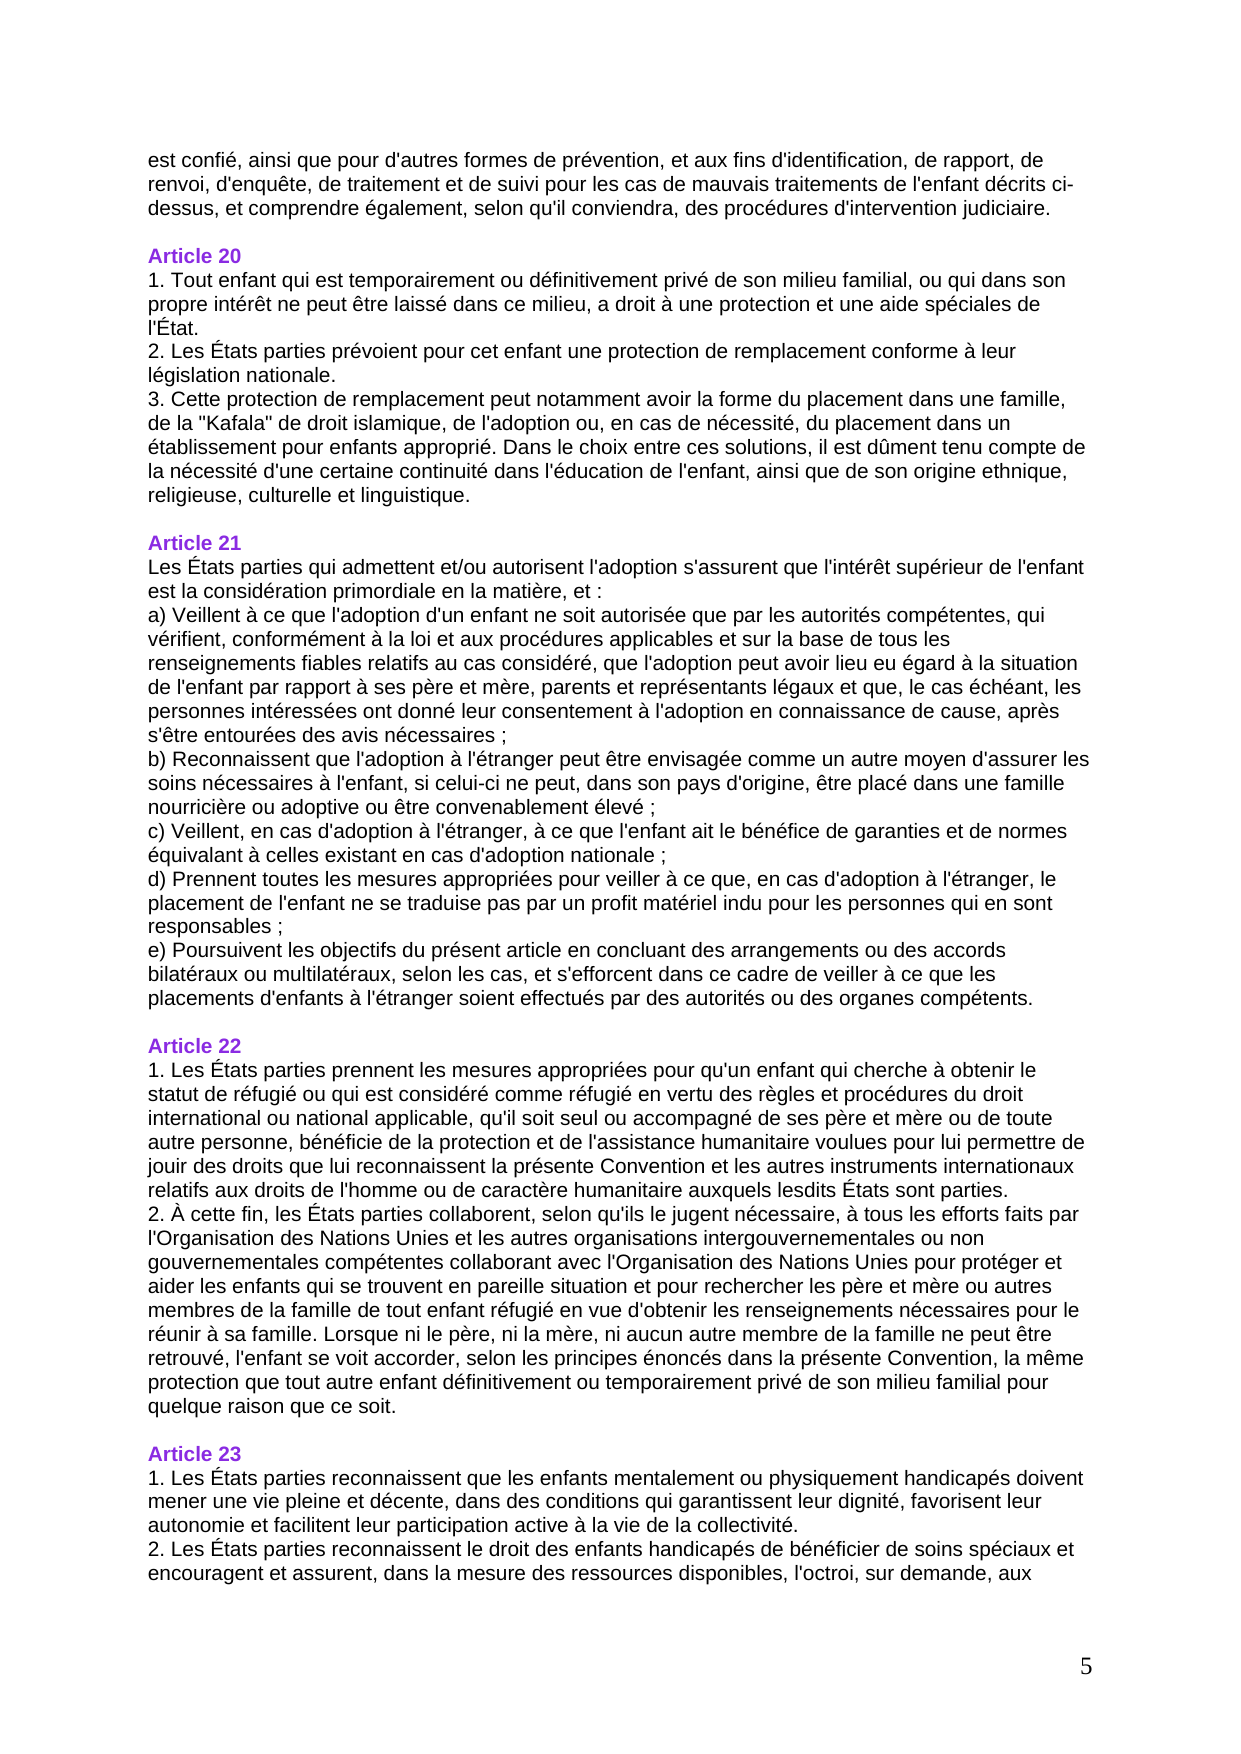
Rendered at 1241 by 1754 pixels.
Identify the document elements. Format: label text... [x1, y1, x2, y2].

text est confié, ainsi que pour d'autres formes de prévention, et aux fins d'identification, de rapport, de renvoi, d'enquête, de traitement et de suivi pour les cas de mauvais traitements de l'enfant décrits ci-dessus, et comprendre également, selon qu'il conviendra, des procédures d'intervention judiciaire. Article 20 1. Tout enfant qui est temporairement ou définitivement privé de son milieu familial, ou qui dans son propre intérêt ne peut être laissé dans ce milieu, a droit à une protection et une aide spéciales de l'État. 2. Les États parties prévoient pour cet enfant une protection de remplacement conforme à leur législation nationale. 3. Cette protection de remplacement peut notamment avoir la forme du placement dans une famille, de la "Kafala" de droit islamique, de l'adoption ou, en cas de nécessité, du placement dans un établissement pour enfants approprié. Dans le choix entre ces solutions, il est dûment tenu compte de la nécessité d'une certaine continuité dans l'éducation de l'enfant, ainsi que de son origine ethnique, religieuse, culturelle et linguistique. Article 21 Les États parties qui admettent et/ou autorisent l'adoption s'assurent que l'intérêt supérieur de l'enfant est la considération primordiale en la matière, et : a) Veillent à ce que l'adoption d'un enfant ne soit autorisée que par les autorités compétentes, qui vérifient, conformément à la loi et aux procédures applicables et sur la base de tous les renseignements fiables relatifs au cas considéré, que l'adoption peut avoir lieu eu égard à la situation de l'enfant par rapport à ses père et mère, parents et représentants légaux et que, le cas échéant, les personnes intéressées ont donné leur consentement à l'adoption en connaissance de cause, après s'être entourées des avis nécessaires ; b) Reconnaissent que l'adoption à l'étranger peut être envisagée comme un autre moyen d'assurer les soins nécessaires à l'enfant, si celui-ci ne peut, dans son pays d'origine, être placé dans une famille nourricière ou adoptive ou être convenablement élevé ; c) Veillent, en cas d'adoption à l'étranger, à ce que l'enfant ait le bénéfice de garanties et de normes équivalant à celles existant en cas d'adoption nationale ; d) Prennent toutes les mesures appropriées pour veiller à ce que, en cas d'adoption à l'étranger, le placement de l'enfant ne se traduise pas par un profit matériel indu pour les personnes qui en sont responsables ; e) Poursuivent les objectifs du présent article en concluant des arrangements ou des accords bilatéraux ou multilatéraux, selon les cas, et s'efforcent dans ce cadre de veiller à ce que les placements d'enfants à l'étranger soient effectués par des autorités ou des organes compétents. Article 22 1. Les États parties prennent les mesures appropriées pour qu'un enfant qui cherche à obtenir le statut de réfugié ou qui est considéré comme réfugié en vertu des règles et procédures du droit international ou national applicable, qu'il soit seul ou accompagné de ses père et mère ou de toute autre personne, bénéficie de la protection et de l'assistance humanitaire voulues pour lui permettre de jouir des droits que lui reconnaissent la présente Convention et les autres instruments internationaux relatifs aux droits de l'homme ou de caractère humanitaire auxquels lesdits États sont parties. 2. À cette fin, les États parties collaborent, selon qu'ils le jugent nécessaire, à tous les efforts faits par l'Organisation des Nations Unies et les autres organisations intergouvernementales ou non gouvernementales compétentes collaborant avec l'Organisation des Nations Unies pour protéger et aider les enfants qui se trouvent en pareille situation et pour rechercher les père et mère ou autres membres de la famille de tout enfant réfugié en vue d'obtenir les renseignements nécessaires pour le réunir à sa famille. Lorsque ni le père, ni la mère, ni aucun autre membre de la famille ne peut être retrouvé, l'enfant se voit accorder, selon les principes énoncés dans la présente Convention, la même protection que tout autre enfant définitivement ou temporairement privé de son milieu familial pour quelque raison que ce soit. Article 23 1. Les États parties reconnaissent que les enfants mentalement ou physiquement handicapés doivent mener une vie pleine et décente, dans des conditions qui garantissent leur dignité, favorisent leur autonomie et facilitent leur participation active à la vie de la collectivité. 2. Les États parties reconnaissent le droit des enfants handicapés de bénéficier de soins spéciaux et encouragent et assurent, dans la mesure des ressources disponibles, l'octroi, sur demande, aux [148, 148, 1092, 1585]
